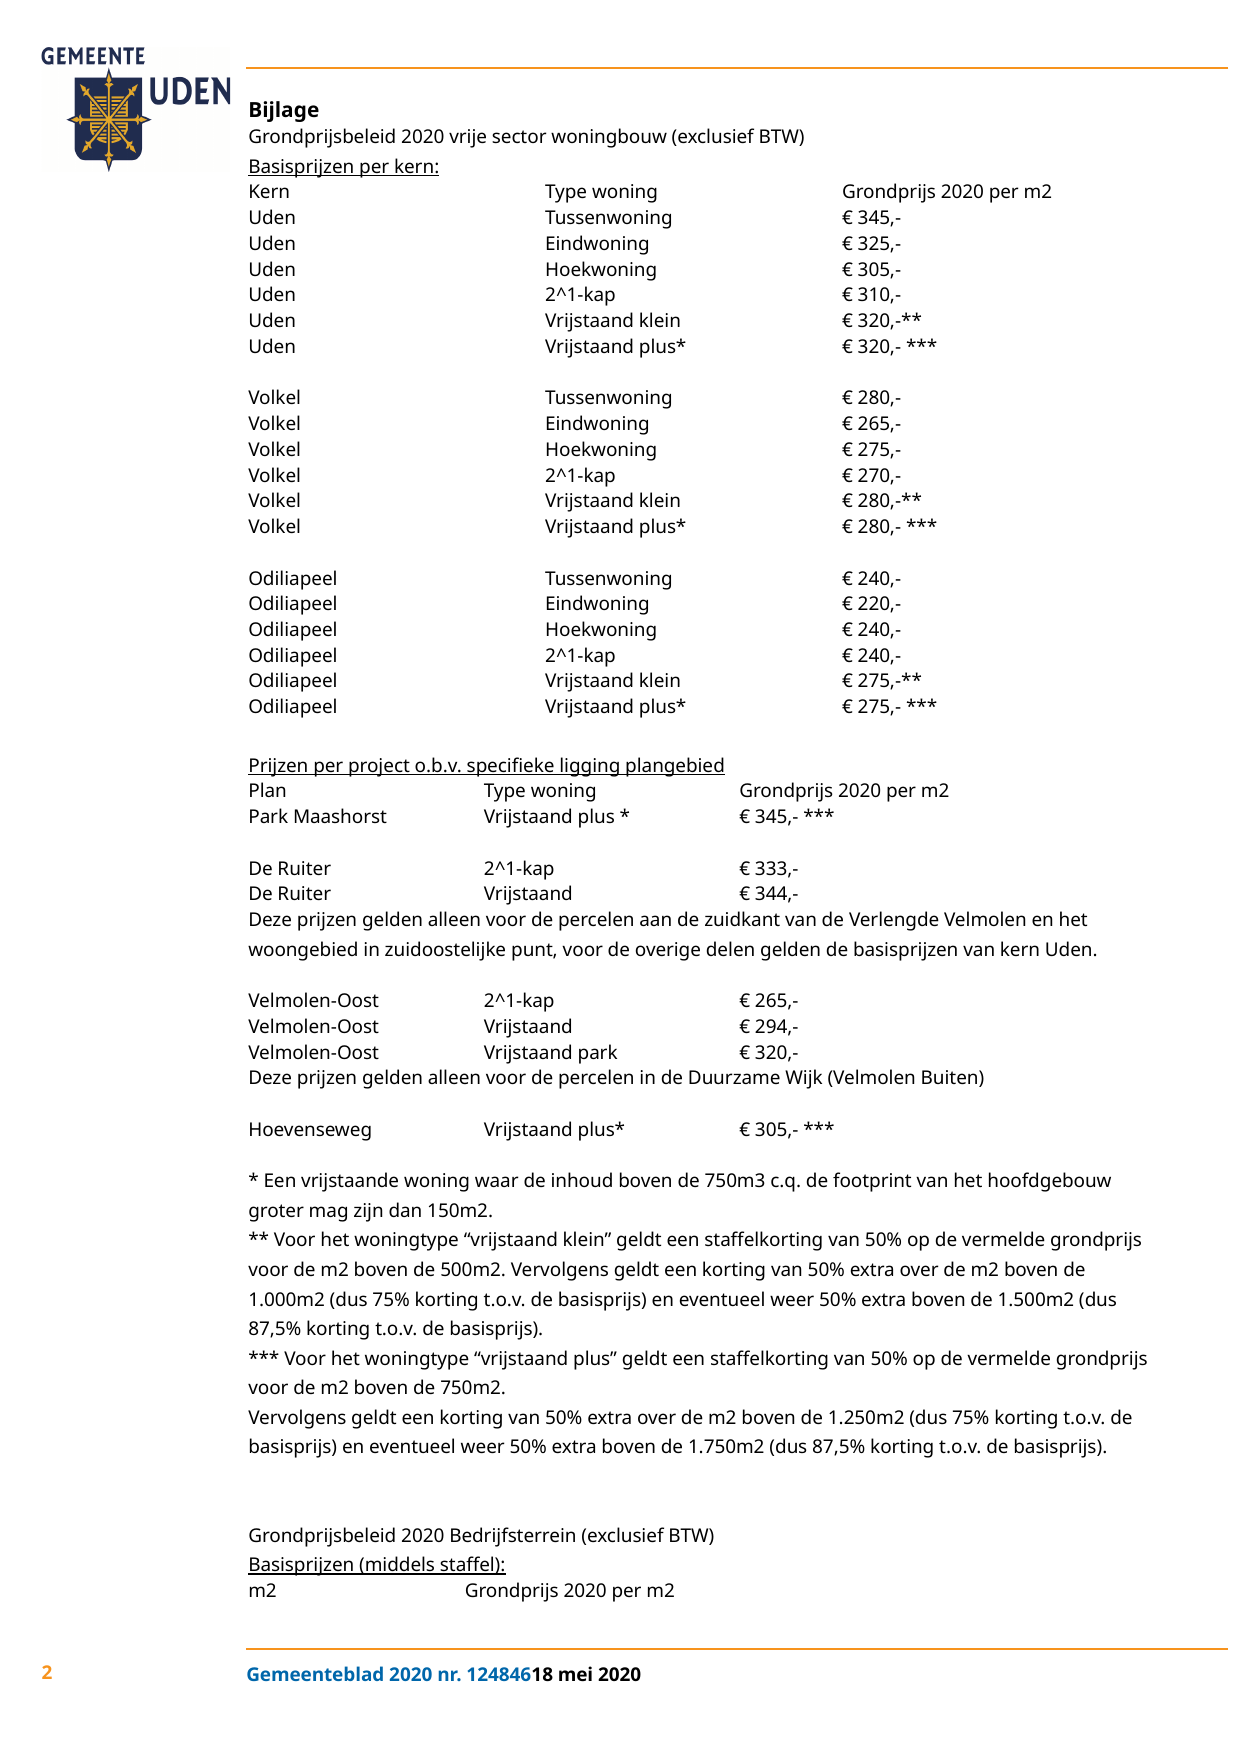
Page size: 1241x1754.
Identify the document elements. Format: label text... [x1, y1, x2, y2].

table_cell € 240,- [842, 616, 1152, 642]
table_cell € 275,-** [842, 668, 1152, 693]
table_cell Deze prijzen gelden alleen voor de percelen in de Duurzame Wijk (Velmolen Buiten) [248, 1065, 1152, 1090]
table_cell € 345,- [842, 205, 1152, 230]
table_cell m2 [248, 1577, 464, 1603]
table_cell Vrijstaand plus* [545, 513, 842, 539]
text Grondprijsbeleid 2020 Bedrijfsterrein (exclusief BTW) [248, 1522, 1152, 1548]
table_cell Uden [248, 333, 545, 359]
table_cell Uden [248, 282, 545, 307]
table_cell Vrijstaand klein [545, 488, 842, 513]
table_cell € 325,- [842, 230, 1152, 256]
table_cell € 275,- *** [842, 693, 1152, 719]
table_cell 2^1-kap [545, 462, 842, 487]
table_cell Odiliapeel [248, 668, 545, 693]
table_cell Tussenwoning [545, 565, 842, 590]
table_cell Grondprijs 2020 per m2 [739, 778, 1152, 803]
table_cell [248, 962, 1152, 987]
table_cell Vrijstaand park [484, 1039, 739, 1064]
table_cell Volkel [248, 462, 545, 487]
table_cell € 240,- [842, 642, 1152, 668]
table_cell [719, 1577, 935, 1603]
table_cell € 280,- [842, 385, 1152, 410]
table_header Basisprijzen (middels staffel): [248, 1552, 719, 1577]
table_cell De Ruiter [248, 881, 484, 906]
table_cell Hoevenseweg [248, 1116, 484, 1142]
table_cell Hoekwoning [545, 256, 842, 282]
table_cell Odiliapeel [248, 693, 545, 719]
table_cell Eindwoning [545, 410, 842, 436]
table_cell Velmolen-Oost [248, 1013, 484, 1039]
table_cell [842, 539, 1152, 565]
table_cell [484, 1142, 739, 1167]
table_cell € 310,- [842, 282, 1152, 307]
table_cell Vrijstaand plus* [545, 693, 842, 719]
table_cell Kern [248, 179, 545, 204]
table_cell Vrijstaand plus* [484, 1116, 739, 1142]
table_header Prijzen per project o.b.v. specifieke ligging plangebied [248, 752, 1152, 778]
table_cell Odiliapeel [248, 590, 545, 616]
table_cell 2^1-kap [484, 988, 739, 1013]
table_cell € 320,- *** [842, 333, 1152, 359]
table_cell [739, 829, 1152, 855]
table_cell € 294,- [739, 1013, 1152, 1039]
table_cell Uden [248, 256, 545, 282]
table_cell € 305,- [842, 256, 1152, 282]
table_cell [248, 1142, 484, 1167]
table_cell Velmolen-Oost [248, 1039, 484, 1064]
table_cell [935, 1577, 1152, 1603]
table_cell € 270,- [842, 462, 1152, 487]
table_cell € 240,- [842, 565, 1152, 590]
table_cell Vrijstaand klein [545, 308, 842, 333]
table_cell Hoekwoning [545, 616, 842, 642]
table_cell Uden [248, 230, 545, 256]
table_cell Type woning [484, 778, 739, 803]
table_cell Vrijstaand klein [545, 668, 842, 693]
table_cell € 280,- *** [842, 513, 1152, 539]
table_cell € 305,- *** [739, 1116, 1152, 1142]
table_cell * Een vrijstaande woning waar de inhoud boven de 750m3 c.q. de footprint van het hoofdgebouw groter mag zijn dan 150m2. ** Voor het woningtype “vrijstaand klein” geldt een staffelkorting van 50% op de vermelde grondprijs voor de m2 boven de 500m2. Vervolgens geldt een korting van 50% extra over de m2 boven de 1.000m2 (dus 75% korting t.o.v. de basisprijs) en eventueel weer 50% extra boven de 1.500m2 (dus 87,5% korting t.o.v. de basisprijs). *** Voor het woningtype “vrijstaand plus” geldt een staffelkorting van 50% op de vermelde grondprijs voor de m2 boven de 750m2. Vervolgens geldt een korting van 50% extra over de m2 boven de 1.250m2 (dus 75% korting t.o.v. de basisprijs) en eventueel weer 50% extra boven de 1.750m2 (dus 87,5% korting t.o.v. de basisprijs). [248, 1168, 1152, 1459]
table_cell Odiliapeel [248, 616, 545, 642]
table_cell [248, 1090, 484, 1116]
table_cell [248, 829, 484, 855]
table_cell [739, 1142, 1152, 1167]
table_cell Grondprijs 2020 per m2 [465, 1577, 719, 1603]
table_cell Eindwoning [545, 230, 842, 256]
table_cell Park Maashorst [248, 804, 484, 829]
table_header Basisprijzen per kern: [248, 153, 545, 179]
table_header [719, 1552, 935, 1577]
table_cell € 320,- [739, 1039, 1152, 1064]
table_cell € 275,- [842, 436, 1152, 462]
table_cell Deze prijzen gelden alleen voor de percelen aan de zuidkant van de Verlengde Velmolen en het woongebied in zuidoostelijke punt, voor de overige delen gelden de basisprijzen van kern Uden. [248, 906, 1152, 962]
text Bijlage [248, 95, 1152, 123]
table_cell Plan [248, 778, 484, 803]
table_cell € 320,-** [842, 308, 1152, 333]
table_cell [545, 359, 842, 384]
table_cell [842, 359, 1152, 384]
table_cell Vrijstaand plus* [545, 333, 842, 359]
table_cell [248, 539, 545, 565]
picture [41, 47, 231, 172]
table_cell Tussenwoning [545, 385, 842, 410]
table_cell € 265,- [842, 410, 1152, 436]
table_cell Volkel [248, 488, 545, 513]
table_header [935, 1552, 1152, 1577]
table_cell [248, 359, 545, 384]
table_cell € 344,- [739, 881, 1152, 906]
table_cell € 345,- *** [739, 804, 1152, 829]
table_cell [484, 829, 739, 855]
table_cell 2^1-kap [545, 642, 842, 668]
table_cell Grondprijs 2020 per m2 [842, 179, 1152, 204]
table_cell Velmolen-Oost [248, 988, 484, 1013]
table_cell Uden [248, 205, 545, 230]
table_cell [545, 539, 842, 565]
table_cell € 280,-** [842, 488, 1152, 513]
table_cell [739, 1090, 1152, 1116]
table_cell 2^1-kap [484, 855, 739, 881]
table_header [545, 153, 842, 179]
table_cell Volkel [248, 410, 545, 436]
table_header [842, 153, 1152, 179]
table_cell Eindwoning [545, 590, 842, 616]
table_cell € 220,- [842, 590, 1152, 616]
table_cell Uden [248, 308, 545, 333]
table_cell Volkel [248, 436, 545, 462]
table_cell Vrijstaand [484, 881, 739, 906]
table_cell Volkel [248, 385, 545, 410]
table_cell [484, 1090, 739, 1116]
table_cell Type woning [545, 179, 842, 204]
table_cell Vrijstaand [484, 1013, 739, 1039]
table_cell Odiliapeel [248, 642, 545, 668]
table_cell De Ruiter [248, 855, 484, 881]
table_cell Hoekwoning [545, 436, 842, 462]
table_cell Tussenwoning [545, 205, 842, 230]
table_cell € 333,- [739, 855, 1152, 881]
table_cell 2^1-kap [545, 282, 842, 307]
table_cell Odiliapeel [248, 565, 545, 590]
table_cell Vrijstaand plus * [484, 804, 739, 829]
table_cell Volkel [248, 513, 545, 539]
text Grondprijsbeleid 2020 vrije sector woningbouw (exclusief BTW) [248, 123, 1152, 149]
table_cell € 265,- [739, 988, 1152, 1013]
